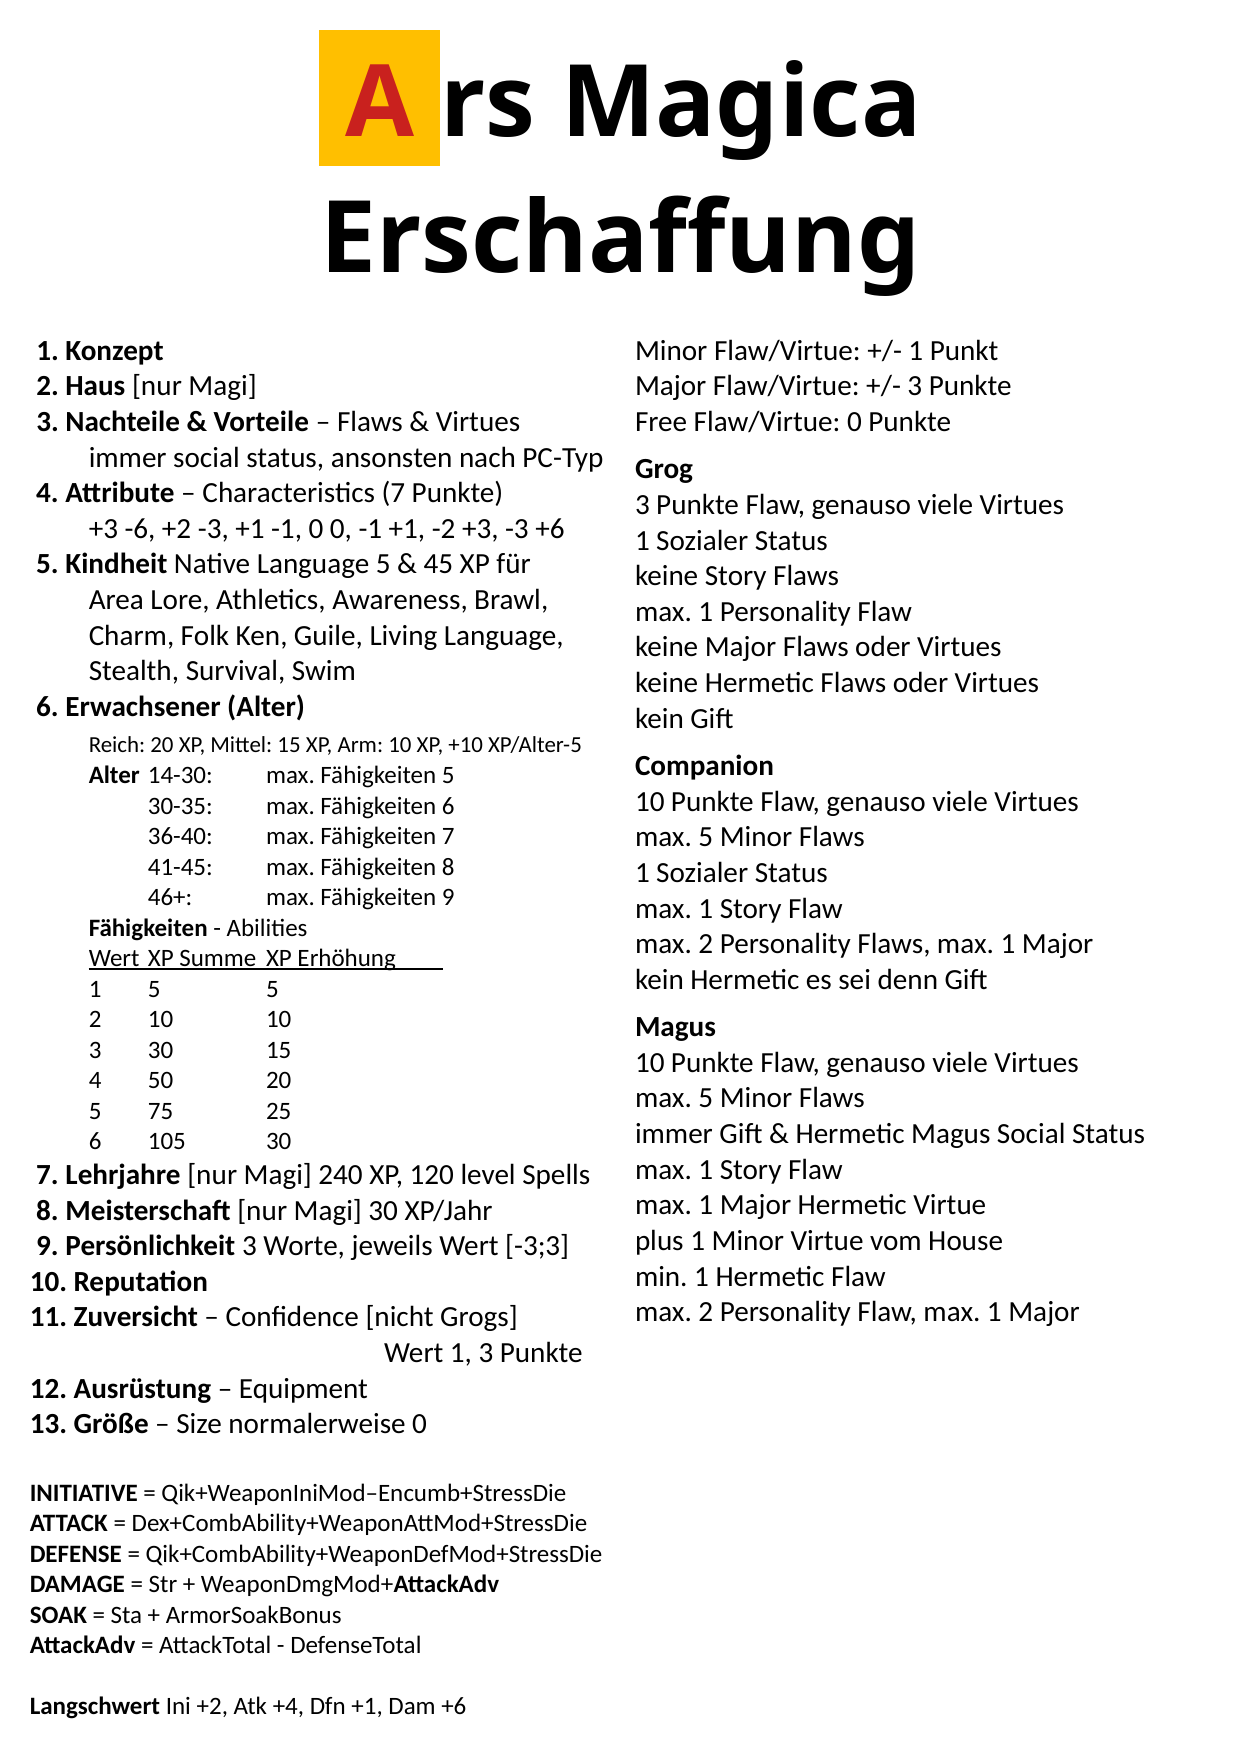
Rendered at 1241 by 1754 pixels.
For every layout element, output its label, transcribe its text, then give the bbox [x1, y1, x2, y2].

text 12. Ausrüstung – Equipment [29, 1370, 605, 1405]
text Alter 14-30: max. Fähigkeiten 5 30-35: max. Fähigkeiten 6 36-40: max. Fähigkeiten 7 41-45: max. Fähigkeiten 8 46+: max. Fähigkeiten 9 [29, 759, 605, 912]
text Fähigkeiten - Abilities [29, 912, 605, 942]
text 3 30 15 [29, 1034, 605, 1064]
text 4. Attribute – Characteristics (7 Punkte) +3 -6, +2 -3, +1 -1, 0 0, -1 +1, -2 +3, -3 +6 [29, 474, 605, 546]
text 11. Zuversicht – Confidence [nicht Grogs] [29, 1298, 605, 1334]
text 8. Meisterschaft [nur Magi] 30 XP/Jahr [29, 1192, 605, 1227]
text DAMAGE = Str + WeaponDmgMod+AttackAdv [29, 1568, 605, 1599]
text 4 50 20 [29, 1064, 605, 1095]
text AttackAdv = AttackTotal - DefenseTotal [29, 1629, 605, 1660]
text 9. Persönlichkeit 3 Worte, jeweils Wert [-3;3] [29, 1227, 605, 1263]
text INITIATIVE = Qik+WeaponIniMod–Encumb+StressDie [29, 1477, 605, 1507]
text Langschwert Ini +2, Atk +4, Dfn +1, Dam +6 [29, 1690, 605, 1721]
text Grog 3 Punkte Flaw, genauso viele Virtues 1 Sozialer Status keine Story Flaws max. 1 Personality Flaw keine Major Flaws oder Virtues keine Hermetic Flaws oder Virtues kein Gift [635, 450, 1211, 735]
text 6. Erwachsener (Alter) Reich: 20 XP, Mittel: 15 XP, Arm: 10 XP, +10 XP/Alter-5 [29, 688, 605, 759]
text 2 10 10 [29, 1003, 605, 1034]
text Companion 10 Punkte Flaw, genauso viele Virtues max. 5 Minor Flaws 1 Sozialer Status max. 1 Story Flaw max. 2 Personality Flaws, max. 1 Major kein Hermetic es sei denn Gift [635, 747, 1211, 997]
text 5 75 25 [29, 1095, 605, 1126]
text SOAK = Sta + ArmorSoakBonus [29, 1599, 605, 1629]
text DEFENSE = Qik+CombAbility+WeaponDefMod+StressDie [29, 1538, 605, 1568]
text Magus 10 Punkte Flaw, genauso viele Virtues max. 5 Minor Flaws immer Gift & Hermetic Magus Social Status max. 1 Story Flaw max. 1 Major Hermetic Virtue plus 1 Minor Virtue vom House min. 1 Hermetic Flaw max. 2 Personality Flaw, max. 1 Major [635, 1008, 1211, 1329]
text 1. Konzept [29, 332, 605, 367]
text 1 5 5 [29, 973, 605, 1003]
text Wert XP Summe XP Erhöhung [29, 942, 605, 973]
text 3. Nachteile & Vorteile – Flaws & Virtues immer social status, ansonsten nach PC-Typ [29, 403, 605, 474]
text 10. Reputation [29, 1263, 605, 1298]
text 7. Lehrjahre [nur Magi] 240 XP, 120 level Spells [29, 1156, 605, 1192]
text A rs Magica Erschaffung [29, 29, 1211, 302]
text Wert 1, 3 Punkte [29, 1334, 605, 1370]
text ATTACK = Dex+CombAbility+WeaponAttMod+StressDie [29, 1507, 605, 1538]
text Minor Flaw/Virtue: +/- 1 Punkt Major Flaw/Virtue: +/- 3 Punkte Free Flaw/Virtue: 0 Punkte [635, 332, 1211, 439]
text 2. Haus [nur Magi] [29, 367, 605, 403]
text 6 105 30 [29, 1126, 605, 1156]
text 5. Kindheit Native Language 5 & 45 XP für Area Lore, Athletics, Awareness, Brawl, Charm, Folk Ken, Guile, Living Language, Stealth, Survival, Swim [29, 546, 605, 688]
text 13. Größe – Size normalerweise 0 [29, 1405, 605, 1441]
